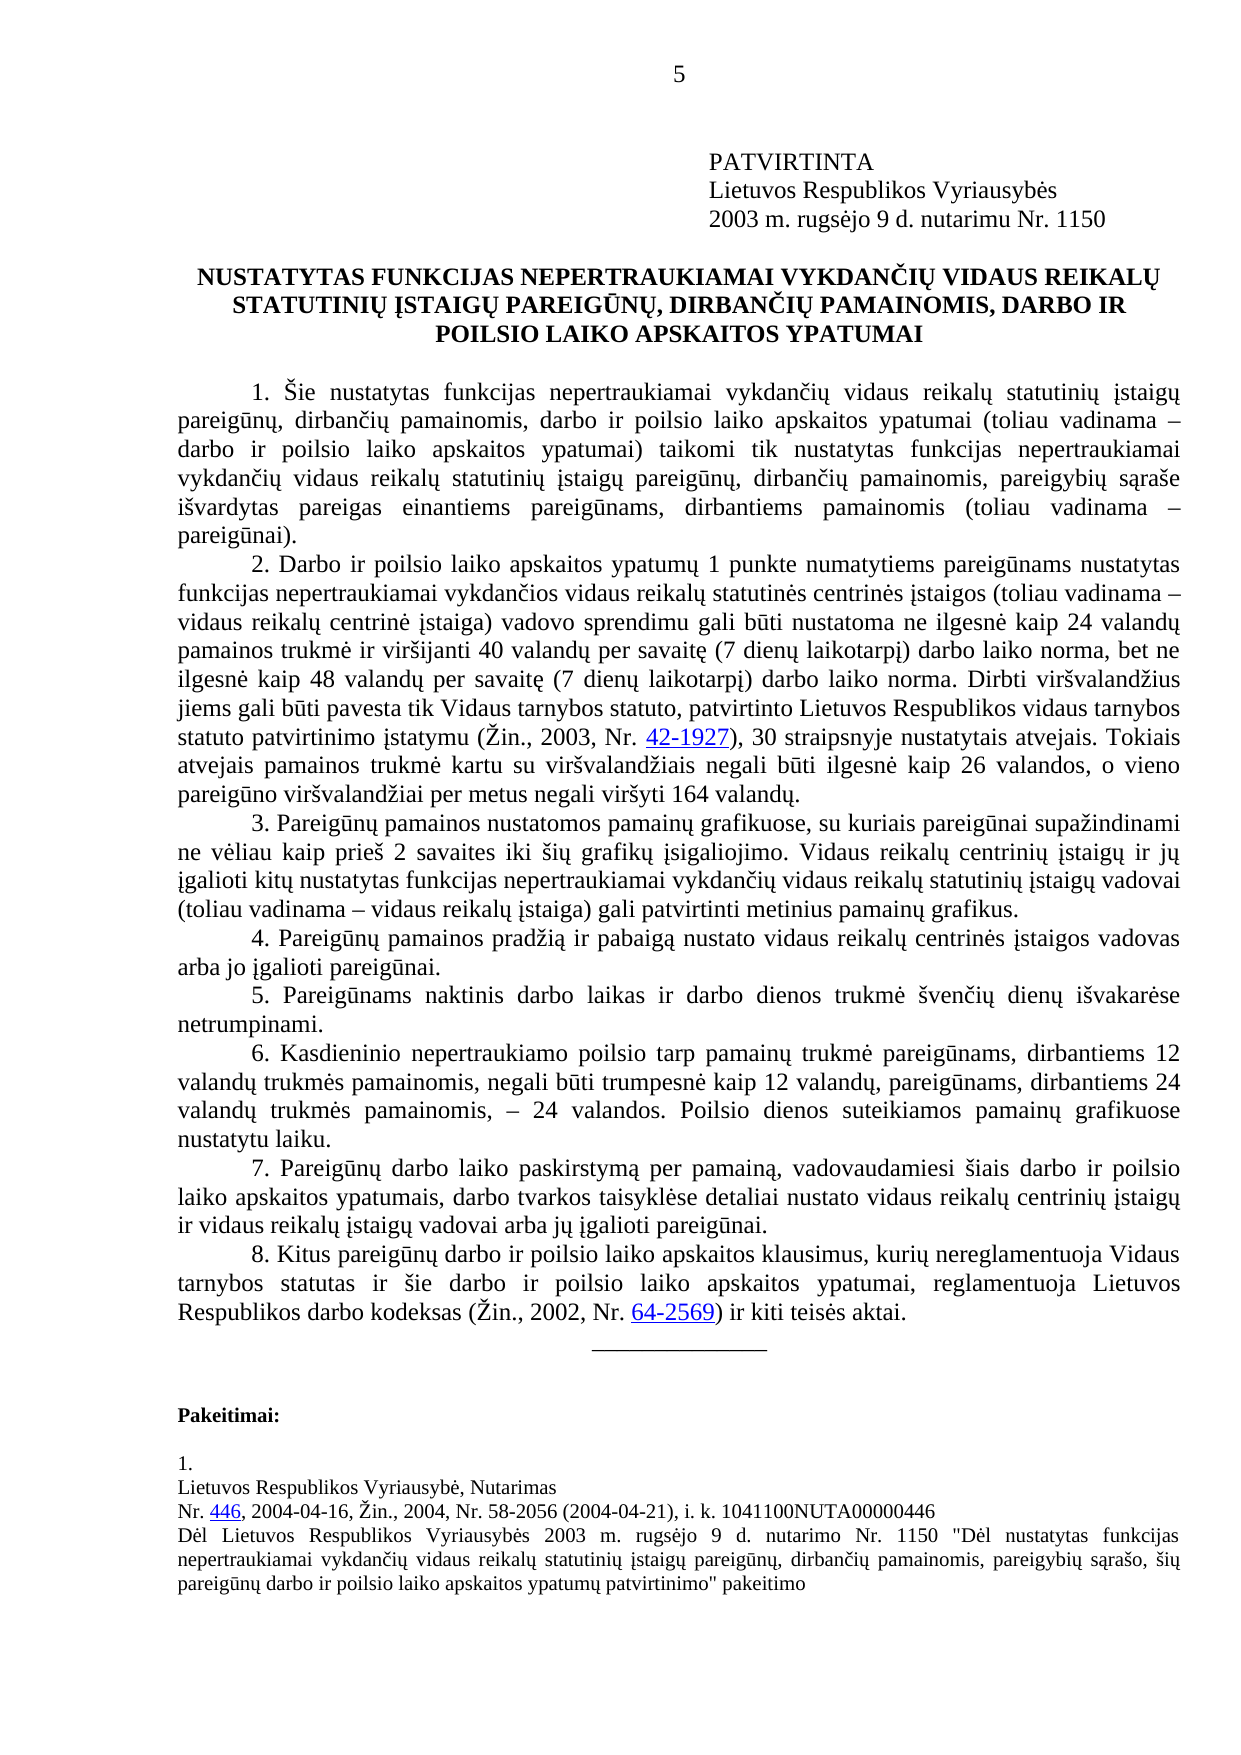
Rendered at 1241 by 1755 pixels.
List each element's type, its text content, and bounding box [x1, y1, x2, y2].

text 5. Pareigūnams naktinis darbo laikas ir darbo dienos trukmė švenčių dienų išvakarėse netrumpinami. [177, 981, 1181, 1038]
text ______________ [177, 1326, 1181, 1354]
text NUSTATYTAS FUNKCIJAS NEPERTRAUKIAMAI VYKDANČIŲ VIDAUS REIKALŲ STATUTINIŲ ĮSTAIGŲ PAREIGŪNŲ, DIRBANČIŲ PAMAINOMIS, DARBO IR POILSIO LAIKO APSKAITOS YPATUMAI [177, 262, 1181, 348]
text 2. Darbo ir poilsio laiko apskaitos ypatumų 1 punkte numatytiems pareigūnams nustatytas funkcijas nepertraukiamai vykdančios vidaus reikalų statutinės centrinės įstaigos (toliau vadinama – vidaus reikalų centrinė įstaiga) vadovo sprendimu gali būti nustatoma ne ilgesnė kaip 24 valandų pamainos trukmė ir viršijanti 40 valandų per savaitę (7 dienų laikotarpį) darbo laiko norma, bet ne ilgesnė kaip 48 valandų per savaitę (7 dienų laikotarpį) darbo laiko norma. Dirbti viršvalandžius jiems gali būti pavesta tik Vidaus tarnybos statuto, patvirtinto Lietuvos Respublikos vidaus tarnybos statuto patvirtinimo įstatymu (Žin., 2003, Nr. 42-1927), 30 straipsnyje nustatytais atvejais. Tokiais atvejais pamainos trukmė kartu su viršvalandžiais negali būti ilgesnė kaip 26 valandos, o vieno pareigūno viršvalandžiai per metus negali viršyti 164 valandų. [177, 549, 1181, 808]
text 3. Pareigūnų pamainos nustatomos pamainų grafikuose, su kuriais pareigūnai supažindinami ne vėliau kaip prieš 2 savaites iki šių grafikų įsigaliojimo. Vidaus reikalų centrinių įstaigų ir jų įgalioti kitų nustatytas funkcijas nepertraukiamai vykdančių vidaus reikalų statutinių įstaigų vadovai (toliau vadinama – vidaus reikalų įstaiga) gali patvirtinti metinius pamainų grafikus. [177, 808, 1181, 923]
text Pakeitimai: [177, 1402, 1181, 1427]
text 7. Pareigūnų darbo laiko paskirstymą per pamainą, vadovaudamiesi šiais darbo ir poilsio laiko apskaitos ypatumais, darbo tvarkos taisyklėse detaliai nustato vidaus reikalų centrinių įstaigų ir vidaus reikalų įstaigų vadovai arba jų įgalioti pareigūnai. [177, 1153, 1181, 1239]
text Lietuvos Respublikos Vyriausybė, Nutarimas [177, 1475, 1181, 1499]
text Lietuvos Respublikos Vyriausybės [177, 176, 1181, 204]
text Nr. 446, 2004-04-16, Žin., 2004, Nr. 58-2056 (2004-04-21), i. k. 1041100NUTA00000446 [177, 1499, 1181, 1523]
text 4. Pareigūnų pamainos pradžią ir pabaigą nustato vidaus reikalų centrinės įstaigos vadovas arba jo įgalioti pareigūnai. [177, 923, 1181, 981]
text 2003 m. rugsėjo 9 d. nutarimu Nr. 1150 [177, 204, 1181, 233]
text PATVIRTINTA [177, 147, 1181, 176]
text 1. Šie nustatytas funkcijas nepertraukiamai vykdančių vidaus reikalų statutinių įstaigų pareigūnų, dirbančių pamainomis, darbo ir poilsio laiko apskaitos ypatumai (toliau vadinama – darbo ir poilsio laiko apskaitos ypatumai) taikomi tik nustatytas funkcijas nepertraukiamai vykdančių vidaus reikalų statutinių įstaigų pareigūnų, dirbančių pamainomis, pareigybių sąraše išvardytas pareigas einantiems pareigūnams, dirbantiems pamainomis (toliau vadinama – pareigūnai). [177, 377, 1181, 549]
text 6. Kasdieninio nepertraukiamo poilsio tarp pamainų trukmė pareigūnams, dirbantiems 12 valandų trukmės pamainomis, negali būti trumpesnė kaip 12 valandų, pareigūnams, dirbantiems 24 valandų trukmės pamainomis, – 24 valandos. Poilsio dienos suteikiamos pamainų grafikuose nustatytu laiku. [177, 1038, 1181, 1153]
text 8. Kitus pareigūnų darbo ir poilsio laiko apskaitos klausimus, kurių nereglamentuoja Vidaus tarnybos statutas ir šie darbo ir poilsio laiko apskaitos ypatumai, reglamentuoja Lietuvos Respublikos darbo kodeksas (Žin., 2002, Nr. 64-2569) ir kiti teisės aktai. [177, 1239, 1181, 1326]
text 1. [177, 1451, 1181, 1475]
text Dėl Lietuvos Respublikos Vyriausybės 2003 m. rugsėjo 9 d. nutarimo Nr. 1150 "Dėl nustatytas funkcijas nepertraukiamai vykdančių vidaus reikalų statutinių įstaigų pareigūnų, dirbančių pamainomis, pareigybių sąrašo, šių pareigūnų darbo ir poilsio laiko apskaitos ypatumų patvirtinimo" pakeitimo [177, 1523, 1181, 1595]
